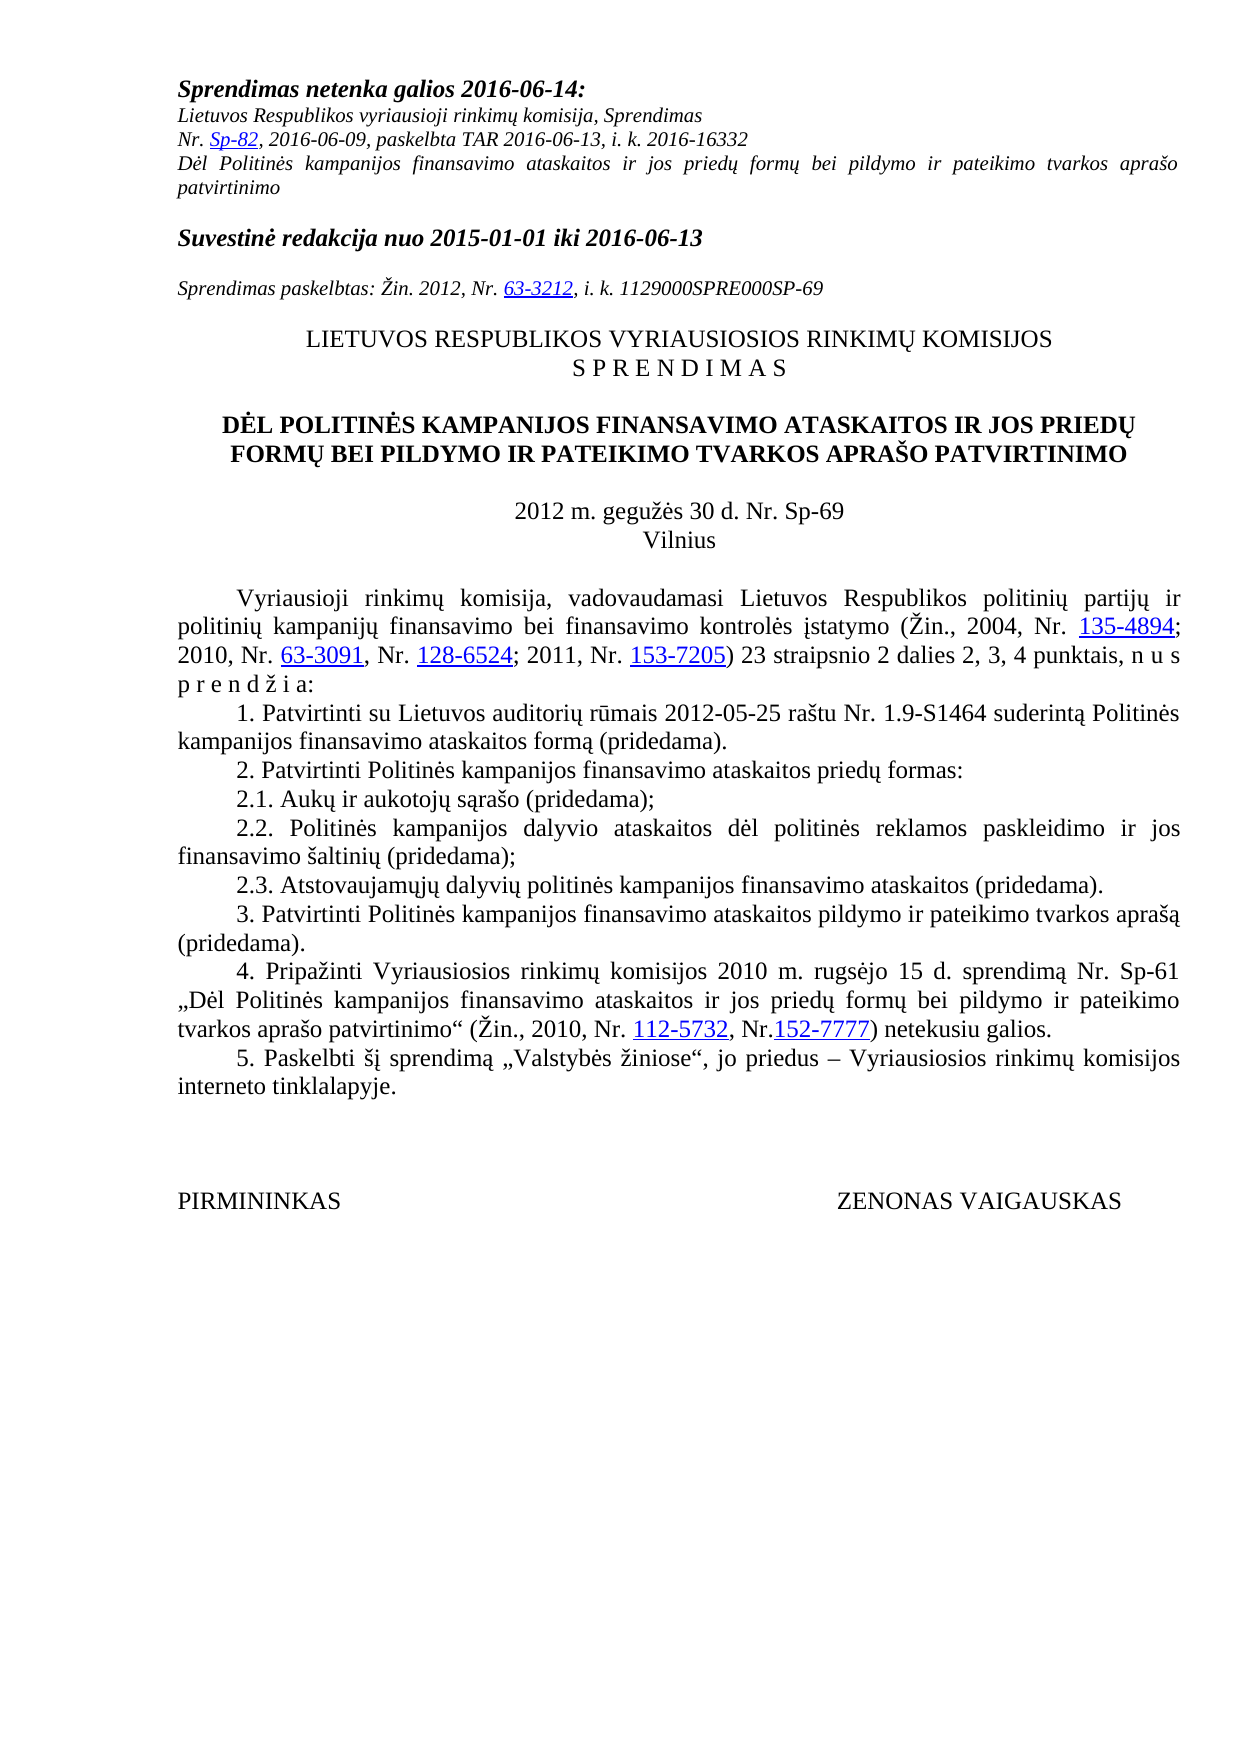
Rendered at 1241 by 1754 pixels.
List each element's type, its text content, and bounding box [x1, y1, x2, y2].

text Lietuvos Respublikos vyriausioji rinkimų komisija, Sprendimas [177, 103, 1181, 127]
text S P R E N D I M A S [177, 353, 1181, 381]
text 3. Patvirtinti Politinės kampanijos finansavimo ataskaitos pildymo ir pateikimo tvarkos aprašą (pridedama). [177, 899, 1181, 956]
text 2.2. Politinės kampanijos dalyvio ataskaitos dėl politinės reklamos paskleidimo ir jos finansavimo šaltinių (pridedama); [177, 813, 1181, 870]
text 4. Pripažinti Vyriausiosios rinkimų komisijos 2010 m. rugsėjo 15 d. sprendimą Nr. Sp-61 „Dėl Politinės kampanijos finansavimo ataskaitos ir jos priedų formų bei pildymo ir pateikimo tvarkos aprašo patvirtinimo“ (Žin., 2010, Nr. 112-5732, Nr.152-7777) netekusiu galios. [177, 956, 1181, 1043]
text 1. Patvirtinti su Lietuvos auditorių rūmais 2012-05-25 raštu Nr. 1.9-S1464 suderintą Politinės kampanijos finansavimo ataskaitos formą (pridedama). [177, 698, 1181, 755]
text Nr. Sp-82, 2016-06-09, paskelbta TAR 2016-06-13, i. k. 2016-16332 [177, 127, 1181, 151]
text 2.3. Atstovaujamųjų dalyvių politinės kampanijos finansavimo ataskaitos (pridedama). [177, 870, 1181, 899]
text Vilnius [177, 525, 1181, 554]
text 5. Paskelbti šį sprendimą „Valstybės žiniose“, jo priedus – Vyriausiosios rinkimų komisijos interneto tinklalapyje. [177, 1043, 1181, 1100]
text Dėl Politinės kampanijos finansavimo ataskaitos ir jos priedų formų bei pildymo ir pateikimo tvarkos aprašo patvirtinimo [177, 151, 1181, 199]
text Pirmininkas Zenonas Vaigauskas [177, 1186, 1181, 1215]
text 2. Patvirtinti Politinės kampanijos finansavimo ataskaitos priedų formas: [177, 755, 1181, 784]
text Suvestinė redakcija nuo 2015-01-01 iki 2016-06-13 [177, 223, 1181, 252]
text Sprendimas netenka galios 2016-06-14: [177, 74, 1181, 103]
text Sprendimas paskelbtas: Žin. 2012, Nr. 63-3212, i. k. 1129000SPRE000SP-69 [177, 276, 1181, 300]
text 2.1. Aukų ir aukotojų sąrašo (pridedama); [177, 784, 1181, 813]
text DĖL politinės kampanijos finansavimo ataskaitos ir jos priedų formų bei pildymo ir pateikimo tvarkos APRAŠO PATVIRTINIMO [177, 410, 1181, 468]
text 2012 m. gegužės 30 d. Nr. Sp-69 [177, 496, 1181, 525]
text Vyriausioji rinkimų komisija, vadovaudamasi Lietuvos Respublikos politinių partijų ir politinių kampanijų finansavimo bei finansavimo kontrolės įstatymo (Žin., 2004, Nr. 135-4894; 2010, Nr. 63-3091, Nr. 128-6524; 2011, Nr. 153-7205) 23 straipsnio 2 dalies 2, 3, 4 punktais, n u s p r e n d ž i a: [177, 583, 1181, 698]
text LIETUVOS RESPUBLIKOS VYRIAUSIOSIOS RINKIMŲ KOMISIJOS [177, 324, 1181, 353]
